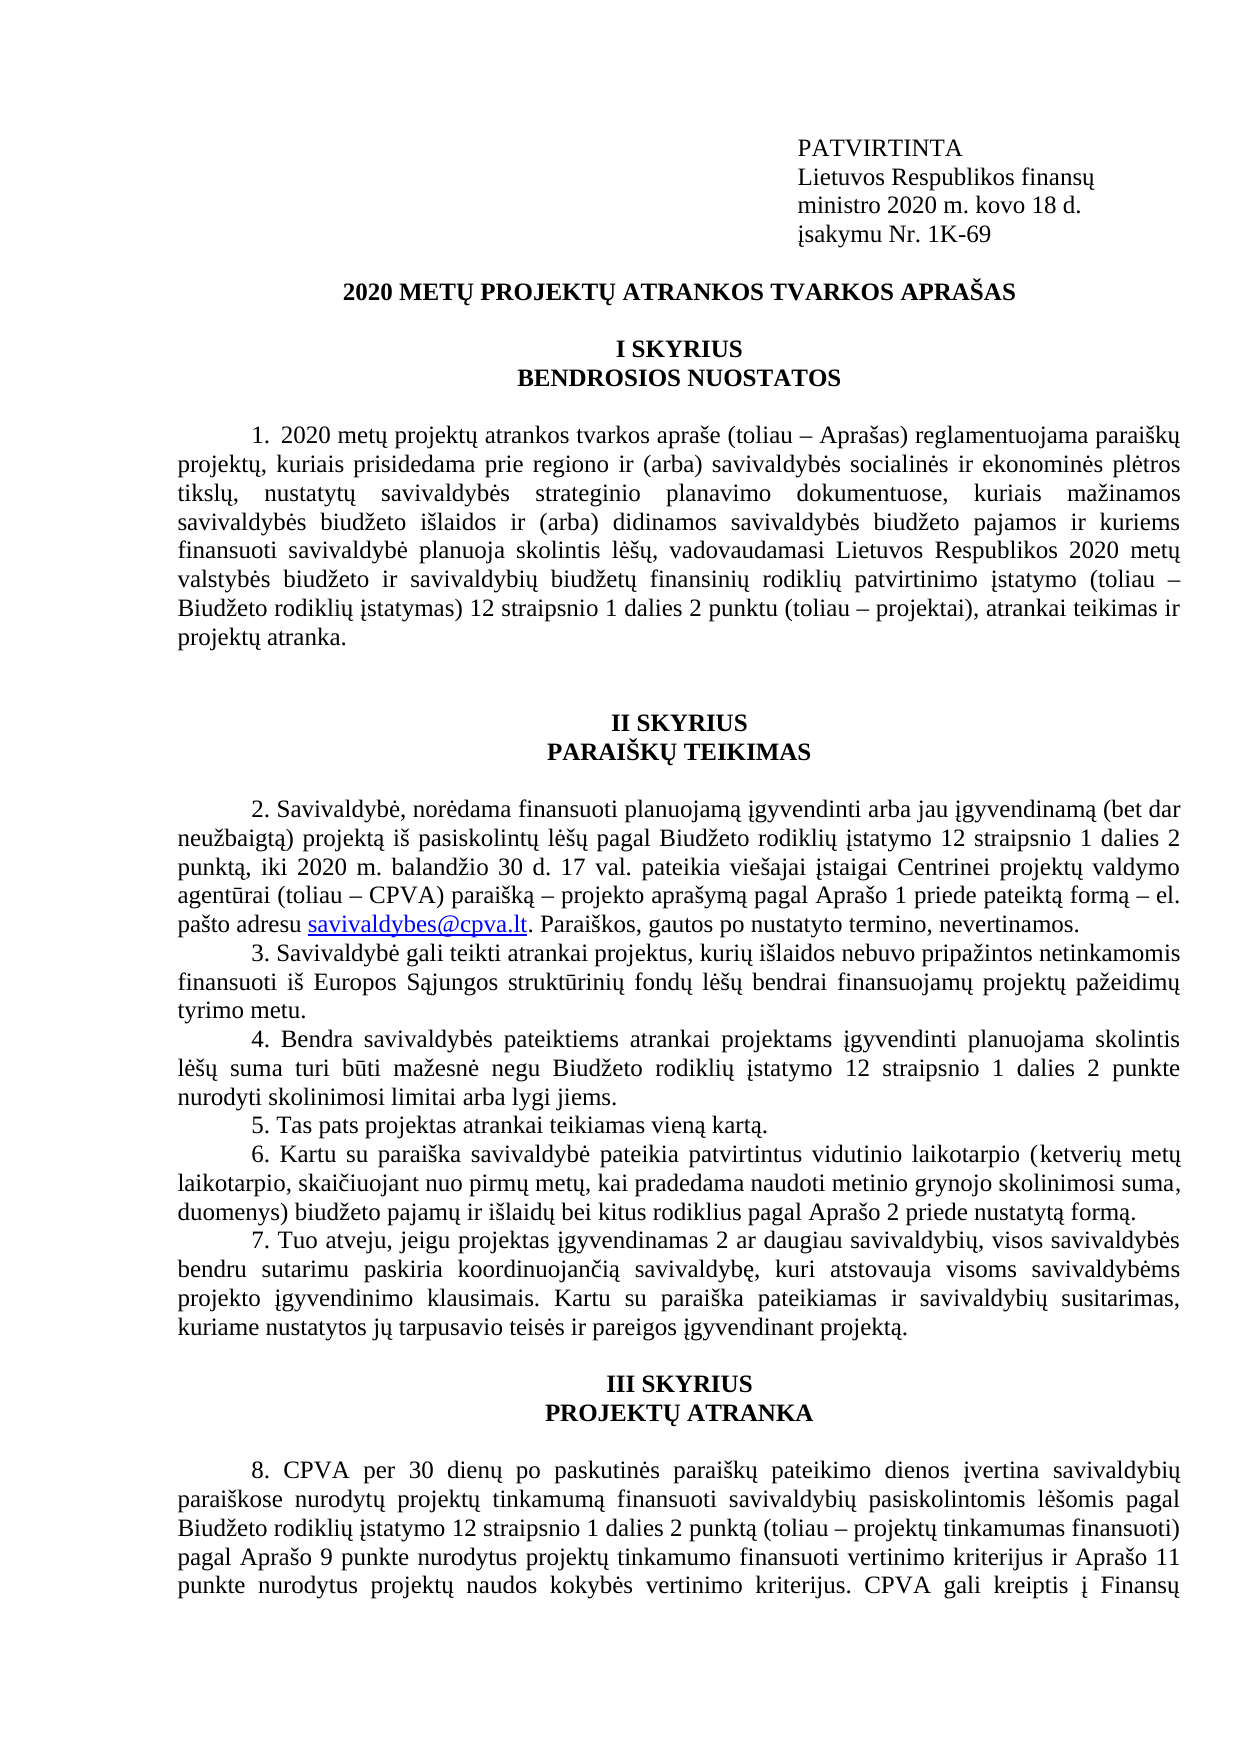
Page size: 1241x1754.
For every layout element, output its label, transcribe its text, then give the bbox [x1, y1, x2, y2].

text III SKYRIUS [177, 1369, 1181, 1398]
text 1. 2020 metų projektų atrankos tvarkos apraše (toliau – Aprašas) reglamentuojama paraiškų projektų, kuriais prisidedama prie regiono ir (arba) savivaldybės socialinės ir ekonominės plėtros tikslų, nustatytų savivaldybės strateginio planavimo dokumentuose, kuriais mažinamos savivaldybės biudžeto išlaidos ir (arba) didinamos savivaldybės biudžeto pajamos ir kuriems finansuoti savivaldybė planuoja skolintis lėšų, vadovaudamasi Lietuvos Respublikos 2020 metų valstybės biudžeto ir savivaldybių biudžetų finansinių rodiklių patvirtinimo įstatymo (toliau – Biudžeto rodiklių įstatymas) 12 straipsnio 1 dalies 2 punktu (toliau – projektai), atrankai teikimas ir projektų atranka. [177, 420, 1181, 650]
text 7. Tuo atveju, jeigu projektas įgyvendinamas 2 ar daugiau savivaldybių, visos savivaldybės bendru sutarimu paskiria koordinuojančią savivaldybę, kuri atstovauja visoms savivaldybėms projekto įgyvendinimo klausimais. Kartu su paraiška pateikiamas ir savivaldybių susitarimas, kuriame nustatytos jų tarpusavio teisės ir pareigos įgyvendinant projektą. [177, 1225, 1181, 1340]
text PARAIŠKŲ TEIKIMAS [177, 737, 1181, 765]
text įsakymu Nr. 1K-69 [797, 219, 1181, 248]
text 6. Kartu su paraiška savivaldybė pateikia patvirtintus vidutinio laikotarpio (ketverių metų laikotarpio, skaičiuojant nuo pirmų metų, kai pradedama naudoti metinio grynojo skolinimosi suma, duomenys) biudžeto pajamų ir išlaidų bei kitus rodiklius pagal Aprašo 2 priede nustatytą formą. [177, 1139, 1181, 1225]
text 3. Savivaldybė gali teikti atrankai projektus, kurių išlaidos nebuvo pripažintos netinkamomis finansuoti iš Europos Sąjungos struktūrinių fondų lėšų bendrai finansuojamų projektų pažeidimų tyrimo metu. [177, 938, 1181, 1024]
text BENDROSIOS NUOSTATOS [177, 363, 1181, 392]
text 2. Savivaldybė, norėdama finansuoti planuojamą įgyvendinti arba jau įgyvendinamą (bet dar neužbaigtą) projektą iš pasiskolintų lėšų pagal Biudžeto rodiklių įstatymo 12 straipsnio 1 dalies 2 punktą, iki 2020 m. balandžio 30 d. 17 val. pateikia viešajai įstaigai Centrinei projektų valdymo agentūrai (toliau – CPVA) paraišką – projekto aprašymą pagal Aprašo 1 priede pateiktą formą – el. pašto adresu savivaldybes@cpva.lt. Paraiškos, gautos po nustatyto termino, nevertinamos. [177, 794, 1181, 938]
text 8. CPVA per 30 dienų po paskutinės paraiškų pateikimo dienos įvertina savivaldybių paraiškose nurodytų projektų tinkamumą finansuoti savivaldybių pasiskolintomis lėšomis pagal Biudžeto rodiklių įstatymo 12 straipsnio 1 dalies 2 punktą (toliau – projektų tinkamumas finansuoti) pagal Aprašo 9 punkte nurodytus projektų tinkamumo finansuoti vertinimo kriterijus ir Aprašo 11 punkte nurodytus projektų naudos kokybės vertinimo kriterijus. CPVA gali kreiptis į Finansų [177, 1455, 1181, 1599]
text I SKYRIUS [177, 334, 1181, 363]
text 5. Tas pats projektas atrankai teikiamas vieną kartą. [177, 1110, 1181, 1139]
text Lietuvos Respublikos finansų [177, 162, 1181, 190]
text ministro 2020 m. kovo 18 d. [177, 190, 1181, 219]
text II SKYRIUS [177, 708, 1181, 737]
text 2020 METŲ PROJEKTŲ ATRANKOS TVARKOS APRAŠAS [177, 277, 1181, 305]
text 4. Bendra savivaldybės pateiktiems atrankai projektams įgyvendinti planuojama skolintis lėšų suma turi būti mažesnė negu Biudžeto rodiklių įstatymo 12 straipsnio 1 dalies 2 punkte nurodyti skolinimosi limitai arba lygi jiems. [177, 1024, 1181, 1110]
text PROJEKTŲ ATRANKA [177, 1398, 1181, 1427]
text PATVIRTINTA [177, 133, 1181, 162]
